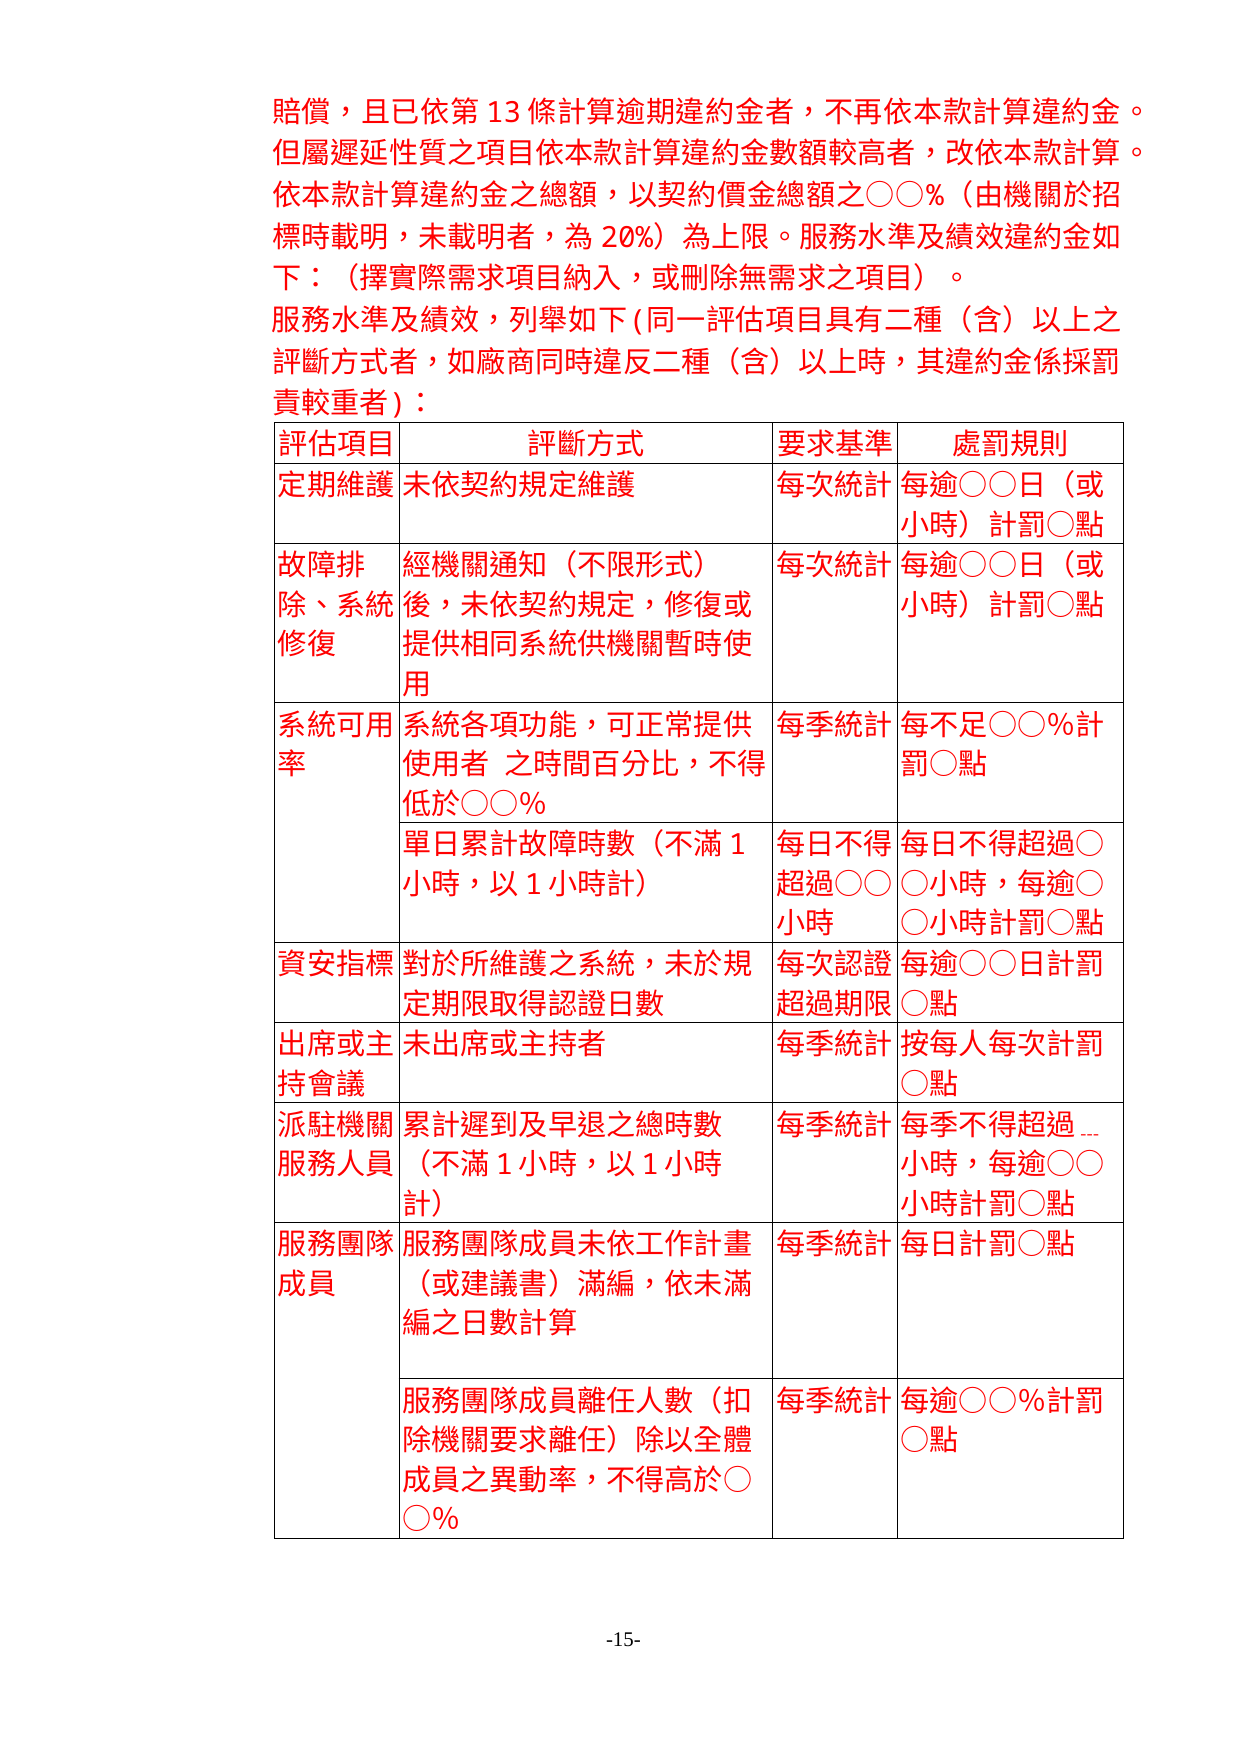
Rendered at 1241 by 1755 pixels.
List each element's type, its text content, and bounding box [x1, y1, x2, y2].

table_header 評斷方式 [400, 423, 772, 463]
table_cell 每逾○○日（或小時）計罰○點 [898, 544, 1123, 702]
table_cell 定期維護 [275, 464, 399, 543]
text 服務水準及績效，列舉如下(同一評估項目具有二種（含）以上之評斷方式者，如廠商同時違反二種（含）以上時，其違約金係採罰責較重者)： [272, 297, 1122, 422]
table_cell 單日累計故障時數（不滿1小時，以1小時計） [400, 823, 772, 942]
table_cell 每逾○○日計罰○點 [898, 943, 1123, 1022]
table_cell 每逾○○％計罰○點 [898, 1379, 1123, 1538]
table_cell 系統各項功能，可正常提供使用者 之時間百分比，不得低於○○％ [400, 703, 772, 822]
table_cell 派駐機關服務人員 [275, 1103, 399, 1222]
table_cell 服務團隊成員 [275, 1223, 399, 1538]
table_cell 每季統計 [773, 1379, 897, 1538]
table_cell 累計遲到及早退之總時數（不滿1小時，以1小時計） [400, 1103, 772, 1222]
table_cell 每次統計 [773, 544, 897, 702]
table_cell 每逾○○日（或小時）計罰○點 [898, 464, 1123, 543]
table_cell 每季統計 [773, 703, 897, 822]
text 履約期間內廠商未達機關所定服務水準及績效，除有不可抗力或不可歸責於廠商事由外，依本款約定計算違約金。屬遲延性質之損害賠償，且已依第13條計算逾期違約金者，不再依本款計算違約金。但屬遲延性質之項目依本款計算違約金數額較高者，改依本款計算。依本款計算違約金之總額，以契約價金總額之○○%（由機關於招標時載明，未載明者，為20%）為上限。服務水準及績效違約金如下：（擇實際需求項目納入，或刪除無需求之項目）。 [272, 89, 1122, 297]
table_cell 對於所維護之系統，未於規定期限取得認證日數 [400, 943, 772, 1022]
table_cell 系統可用率 [275, 703, 399, 942]
table_cell 按每人每次計罰○點 [898, 1023, 1123, 1102]
table_cell 每次認證超過期限 [773, 943, 897, 1022]
table_cell 服務團隊成員未依工作計畫（或建議書）滿編，依未滿編之日數計算 [400, 1223, 772, 1378]
table_cell 故障排除、系統修復 [275, 544, 399, 702]
table_cell 資安指標 [275, 943, 399, 1022]
table_cell 經機關通知（不限形式）後，未依契約規定，修復或提供相同系統供機關暫時使用 [400, 544, 772, 702]
table_cell 每不足○○％計罰○點 [898, 703, 1123, 822]
table_cell 每日計罰○點 [898, 1223, 1123, 1378]
table_cell 未出席或主持者 [400, 1023, 772, 1102]
table_cell 每季統計 [773, 1223, 897, 1378]
table_header 要求基準 [773, 423, 897, 463]
table_cell 服務團隊成員離任人數（扣除機關要求離任）除以全體成員之異動率，不得高於○○％ [400, 1379, 772, 1538]
table_cell 未依契約規定維護 [400, 464, 772, 543]
table_header 處罰規則 [898, 423, 1123, 463]
table_cell 每季統計 [773, 1023, 897, 1102]
table_cell 每日不得超過○○小時，每逾○○小時計罰○點 [898, 823, 1123, 942]
table_cell 每次統計 [773, 464, 897, 543]
table_header 評估項目 [275, 423, 399, 463]
table_cell 每季不得超過﹍小時，每逾○○小時計罰○點 [898, 1103, 1123, 1222]
table_cell 每季統計 [773, 1103, 897, 1222]
table_cell 出席或主持會議 [275, 1023, 399, 1102]
table_cell 每日不得超過○○小時 [773, 823, 897, 942]
